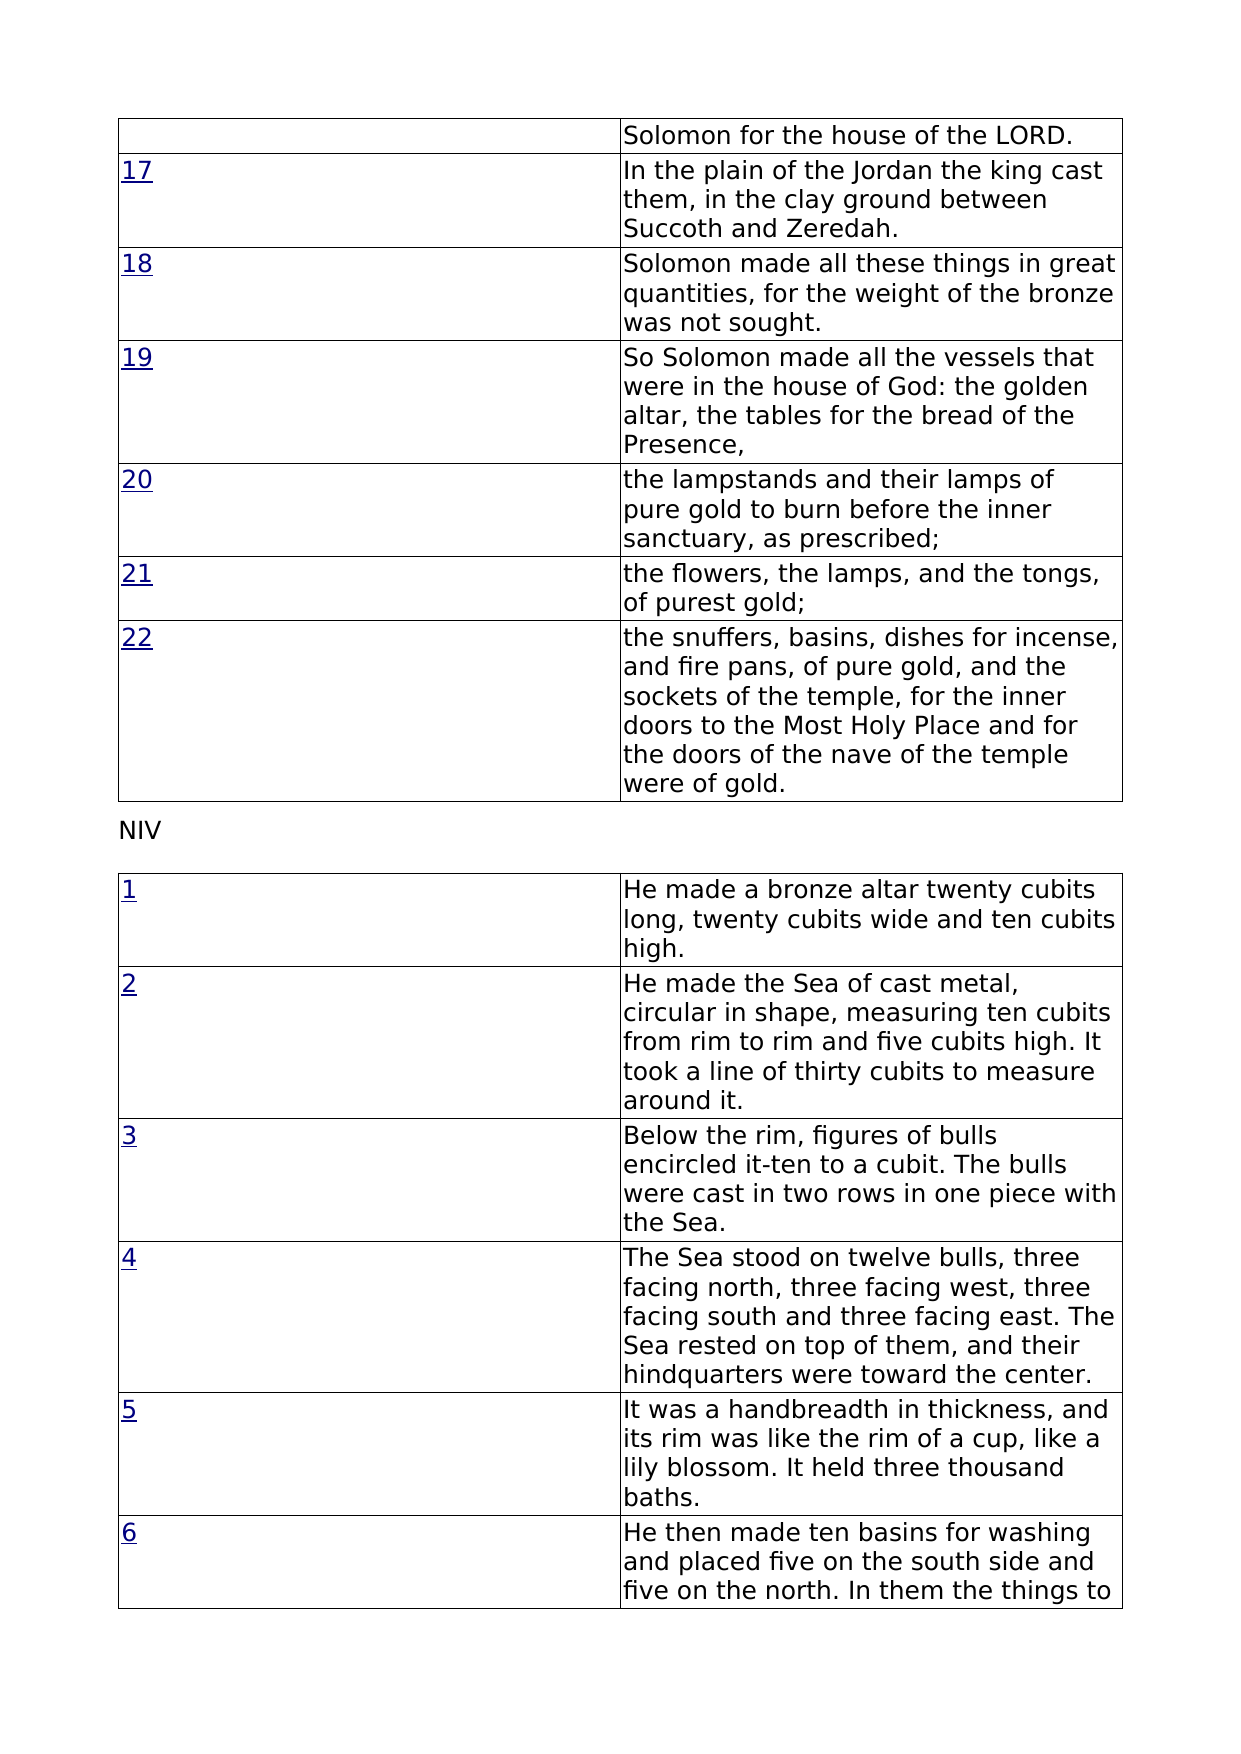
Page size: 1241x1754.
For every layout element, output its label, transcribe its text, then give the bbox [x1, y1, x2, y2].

table_cell 5 [119, 1393, 620, 1515]
table_cell He made the Sea of cast metal, circular in shape, measuring ten cubits from rim to rim and five cubits high. It took a line of thirty cubits to measure around it. [621, 967, 1122, 1118]
table_cell the snuffers, basins, dishes for incense, and fire pans, of pure gold, and the sockets of the temple, for the inner doors to the Most Holy Place and for the doors of the nave of the temple were of gold. [621, 621, 1122, 801]
table_cell 21 [119, 557, 620, 620]
table_cell 19 [119, 341, 620, 463]
table_cell The Sea stood on twelve bulls, three facing north, three facing west, three facing south and three facing east. The Sea rested on top of them, and their hindquarters were toward the center. [621, 1242, 1122, 1392]
table_cell 22 [119, 621, 620, 801]
table_cell the lampstands and their lamps of pure gold to burn before the inner sanctuary, as prescribed; [621, 464, 1122, 556]
table_cell 18 [119, 248, 620, 340]
table_cell 20 [119, 464, 620, 556]
table_header 1 [119, 874, 620, 966]
table_cell the flowers, the lamps, and the tongs, of purest gold; [621, 557, 1122, 620]
table_cell 6 [119, 1516, 620, 1608]
table_cell Solomon for the house of the LORD. [621, 119, 1122, 153]
table_cell In the plain of the Jordan the king cast them, in the clay ground between Succoth and Zeredah. [621, 154, 1122, 247]
text NIV [118, 816, 1122, 845]
table_cell So Solomon made all the vessels that were in the house of God: the golden altar, the tables for the bread of the Presence, [621, 341, 1122, 463]
table_cell 2 [119, 967, 620, 1118]
table_cell Below the rim, figures of bulls encircled it-ten to a cubit. The bulls were cast in two rows in one piece with the Sea. [621, 1119, 1122, 1241]
table_cell 4 [119, 1242, 620, 1392]
table_cell He then made ten basins for washing and placed five on the south side and five on the north. In them the things to [621, 1516, 1122, 1608]
table_cell Solomon made all these things in great quantities, for the weight of the bronze was not sought. [621, 248, 1122, 340]
table_cell [119, 119, 620, 153]
table_header He made a bronze altar twenty cubits long, twenty cubits wide and ten cubits high. [621, 874, 1122, 966]
table_cell It was a handbreadth in thickness, and its rim was like the rim of a cup, like a lily blossom. It held three thousand baths. [621, 1393, 1122, 1515]
table_cell 3 [119, 1119, 620, 1241]
table_cell 17 [119, 154, 620, 247]
